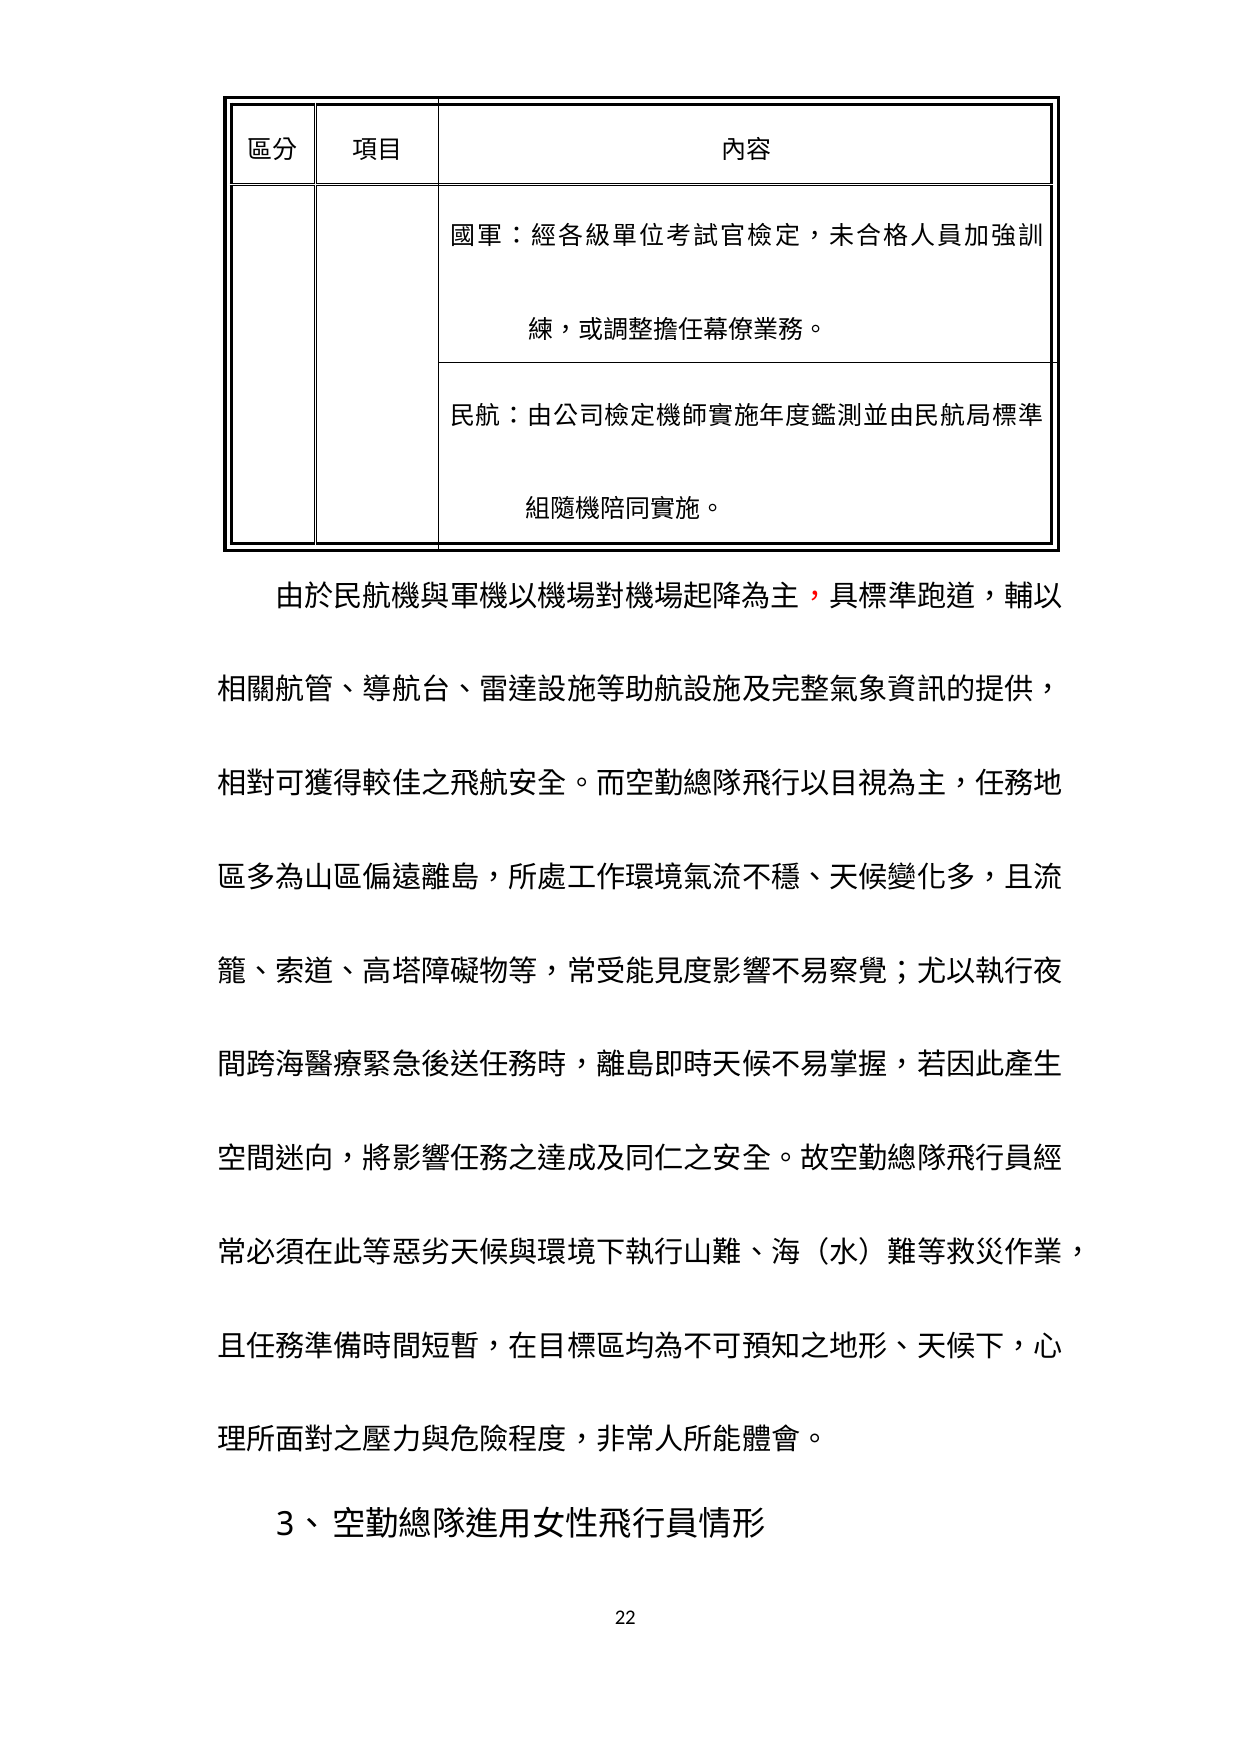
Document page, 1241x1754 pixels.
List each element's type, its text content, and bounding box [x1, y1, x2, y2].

table_header 區分 [228, 99, 315, 182]
table_cell [317, 186, 438, 542]
table_header 內容 [439, 99, 1055, 182]
list 空勤總隊進用女性飛行員情形 [275, 1479, 1063, 1541]
table_cell 民航：由公司檢定機師實施年度鑑測並由民航局標準組隨機陪同實施。 [439, 363, 1050, 542]
table_cell 國軍：經各級單位考試官檢定，未合格人員加強訓練，或調整擔任幕僚業務。 [439, 186, 1050, 362]
text 由於民航機與軍機以機場對機場起降為主，具標準跑道，輔以相關航管、導航台、雷達設施等助航設施及完整氣象資訊的提供，相對可獲得較佳之飛航安全。而空勤總隊飛行以目視為主，任務地區多為山區偏遠離島，所處工作環境氣流不穩、天候變化多，且流籠、索道、高塔障礙物等，常受能見度影響不易察覺；尤以執行夜間跨海醫療緊急後送任務時，離島即時天候不易掌握，若因此產生空間迷向，將影響任務之達成及同仁之安全。故空勤總隊飛行員經常必須在此等惡劣天候與環境下執行山難、海（水）難等救災作業，且任務準備時間短暫，在目標區均為不可預知之地形、天候下，心理所面對之壓力與危險程度，非常人所能體會。 [217, 552, 1063, 1458]
table_header [315, 99, 438, 103]
table_cell [233, 186, 314, 542]
table_header 項目 [317, 106, 438, 182]
